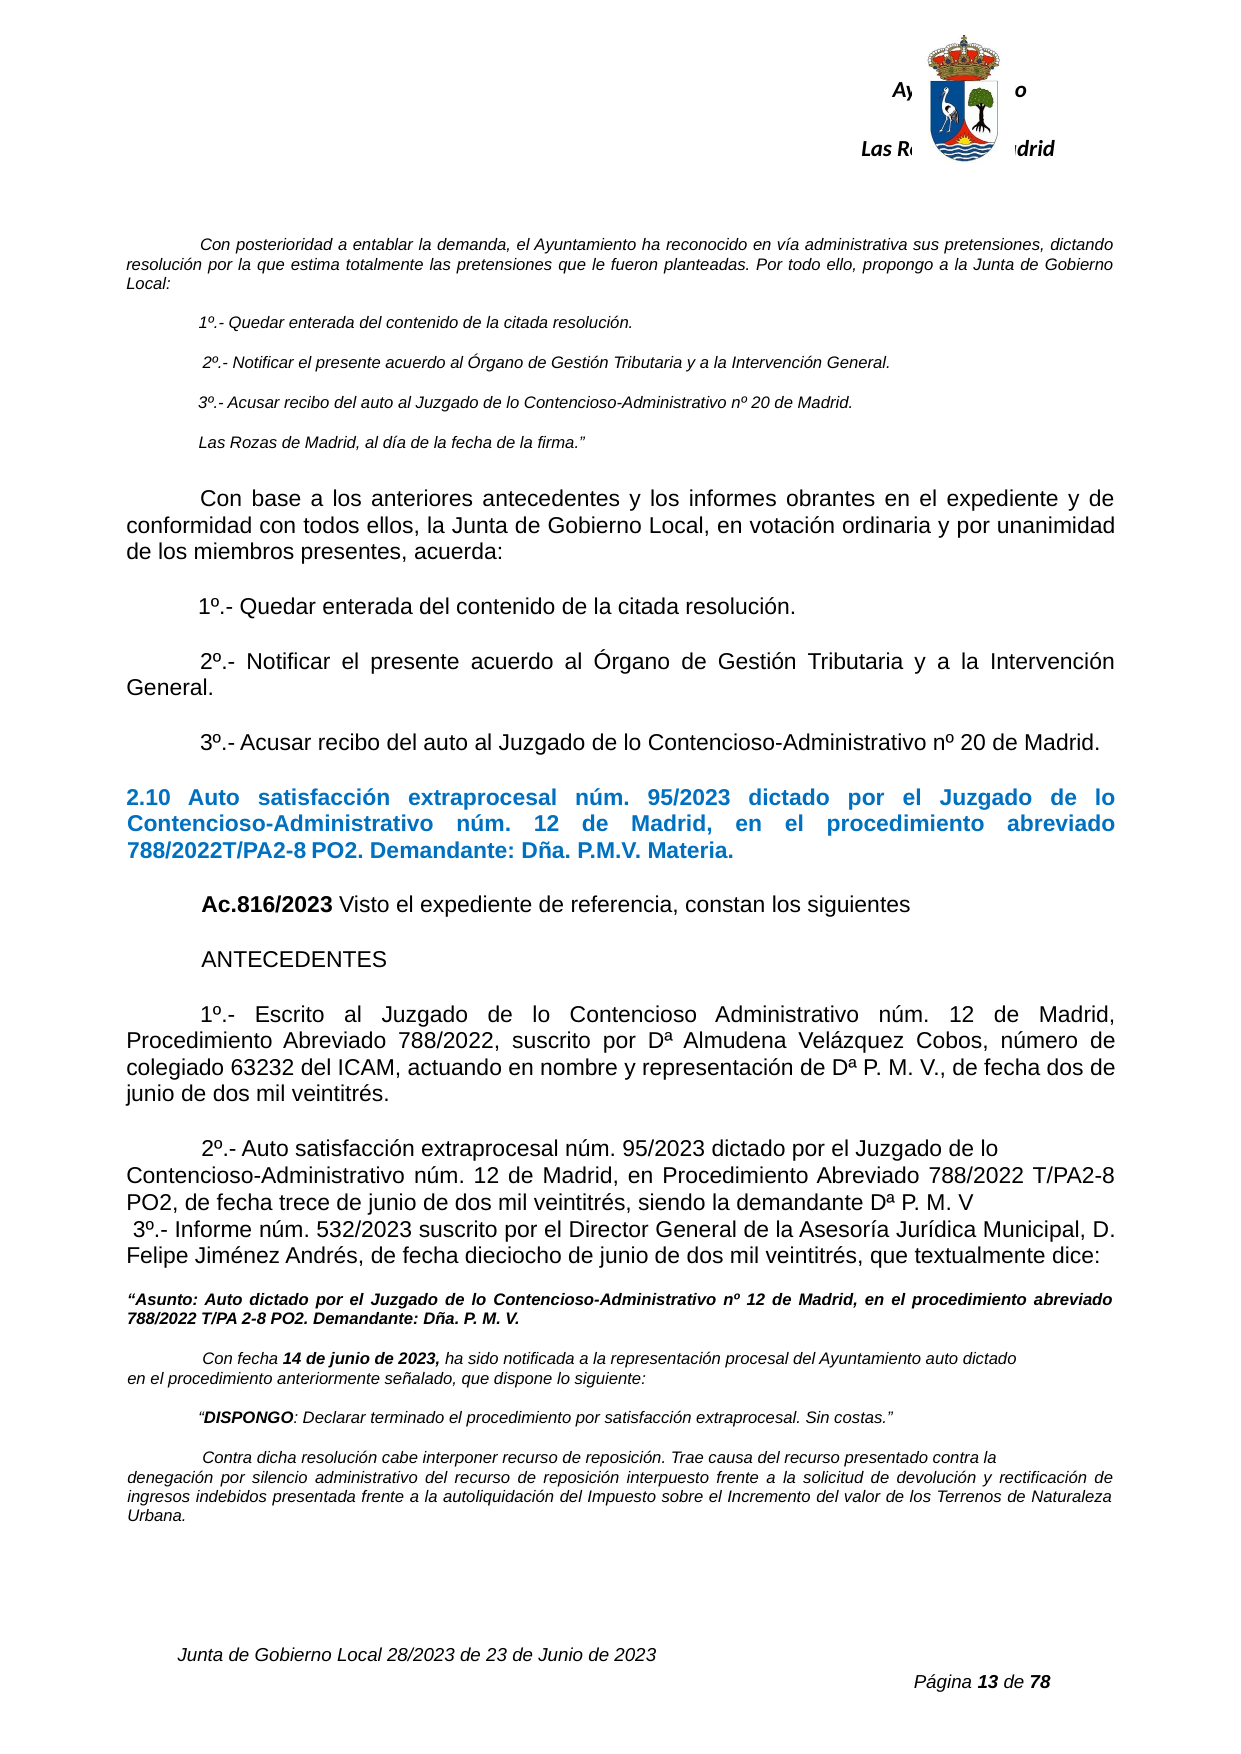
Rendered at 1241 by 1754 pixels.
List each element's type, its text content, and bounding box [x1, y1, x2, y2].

text 1º.- Escrito al Juzgado de lo Contencioso Administrativo núm. 12 de Madrid, Procedimiento Abreviado 788/2022, suscrito por Dª Almudena Velázquez Cobos, número de colegiado 63232 del ICAM, actuando en nombre y representación de Dª P. M. V., de fecha dos de junio de dos mil veintitrés. [126, 1001, 1116, 1107]
text 2.10 Auto satisfacción extraprocesal núm. 95/2023 dictado por el Juzgado de lo Contencioso-Administrativo núm. 12 de Madrid, en el procedimiento abreviado 788/2022T/PA2-8 PO2. Demandante: Dña. P.M.V. Materia. [126, 783, 1116, 863]
text Con fecha 14 de junio de 2023, ha sido notificada a la representación procesal del Ayuntamiento auto dictado [202, 1349, 1116, 1368]
text Ac.816/2023 Visto el expediente de referencia, constan los siguientes [201, 891, 1116, 918]
text Con posterioridad a entablar la demanda, el Ayuntamiento ha reconocido en vía administrativa sus pretensiones, dictando resolución por la que estima totalmente las pretensiones que le fueron planteadas. Por todo ello, propongo a la Junta de Gobierno Local: [126, 235, 1116, 293]
text 1º.- Quedar enterada del contenido de la citada resolución. [126, 313, 1161, 332]
text 3º.- Informe núm. 532/2023 suscrito por el Director General de la Asesoría Jurídica Municipal, D. Felipe Jiménez Andrés, de fecha dieciocho de junio de dos mil veintitrés, que textualmente dice: [126, 1216, 1116, 1269]
text Contra dicha resolución cabe interponer recurso de reposición. Trae causa del recurso presentado contra la [202, 1448, 1116, 1467]
text Las Rozas de Madrid, al día de la fecha de la firma.” [126, 433, 1161, 452]
text en el procedimiento anteriormente señalado, que dispone lo siguiente: [127, 1368, 1116, 1388]
text 2º.- Notificar el presente acuerdo al Órgano de Gestión Tributaria y a la Intervención General. [126, 648, 1116, 701]
text 3º.- Acusar recibo del auto al Juzgado de lo Contencioso-Administrativo nº 20 de Madrid. [126, 729, 1116, 755]
text 3º.- Acusar recibo del auto al Juzgado de lo Contencioso-Administrativo nº 20 de Madrid. [126, 393, 1161, 412]
text ANTECEDENTES [201, 946, 1116, 972]
text denegación por silencio administrativo del recurso de reposición interpuesto frente a la solicitud de devolución y rectificación de ingresos indebidos presentada frente a la autoliquidación del Impuesto sobre el Incremento del valor de los Terrenos de Naturaleza Urbana. [127, 1468, 1116, 1525]
text 1º.- Quedar enterada del contenido de la citada resolución. [126, 593, 1161, 619]
text 2º.- Notificar el presente acuerdo al Órgano de Gestión Tributaria y a la Intervención General. [202, 353, 1116, 372]
text Contencioso-Administrativo núm. 12 de Madrid, en Procedimiento Abreviado 788/2022 T/PA2-8 PO2, de fecha trece de junio de dos mil veintitrés, siendo la demandante Dª P. M. V [126, 1162, 1116, 1215]
text “Asunto: Auto dictado por el Juzgado de lo Contencioso-Administrativo nº 12 de Madrid, en el procedimiento abreviado 788/2022 T/PA 2-8 PO2. Demandante: Dña. P. M. V. [127, 1289, 1116, 1328]
text Con base a los anteriores antecedentes y los informes obrantes en el expediente y de conformidad con todos ellos, la Junta de Gobierno Local, en votación ordinaria y por unanimidad de los miembros presentes, acuerda: [126, 485, 1116, 564]
text 2º.- Auto satisfacción extraprocesal núm. 95/2023 dictado por el Juzgado de lo [201, 1135, 1116, 1161]
text “DISPONGO: Declarar terminado el procedimiento por satisfacción extraprocesal. Sin costas.” [126, 1408, 1161, 1427]
